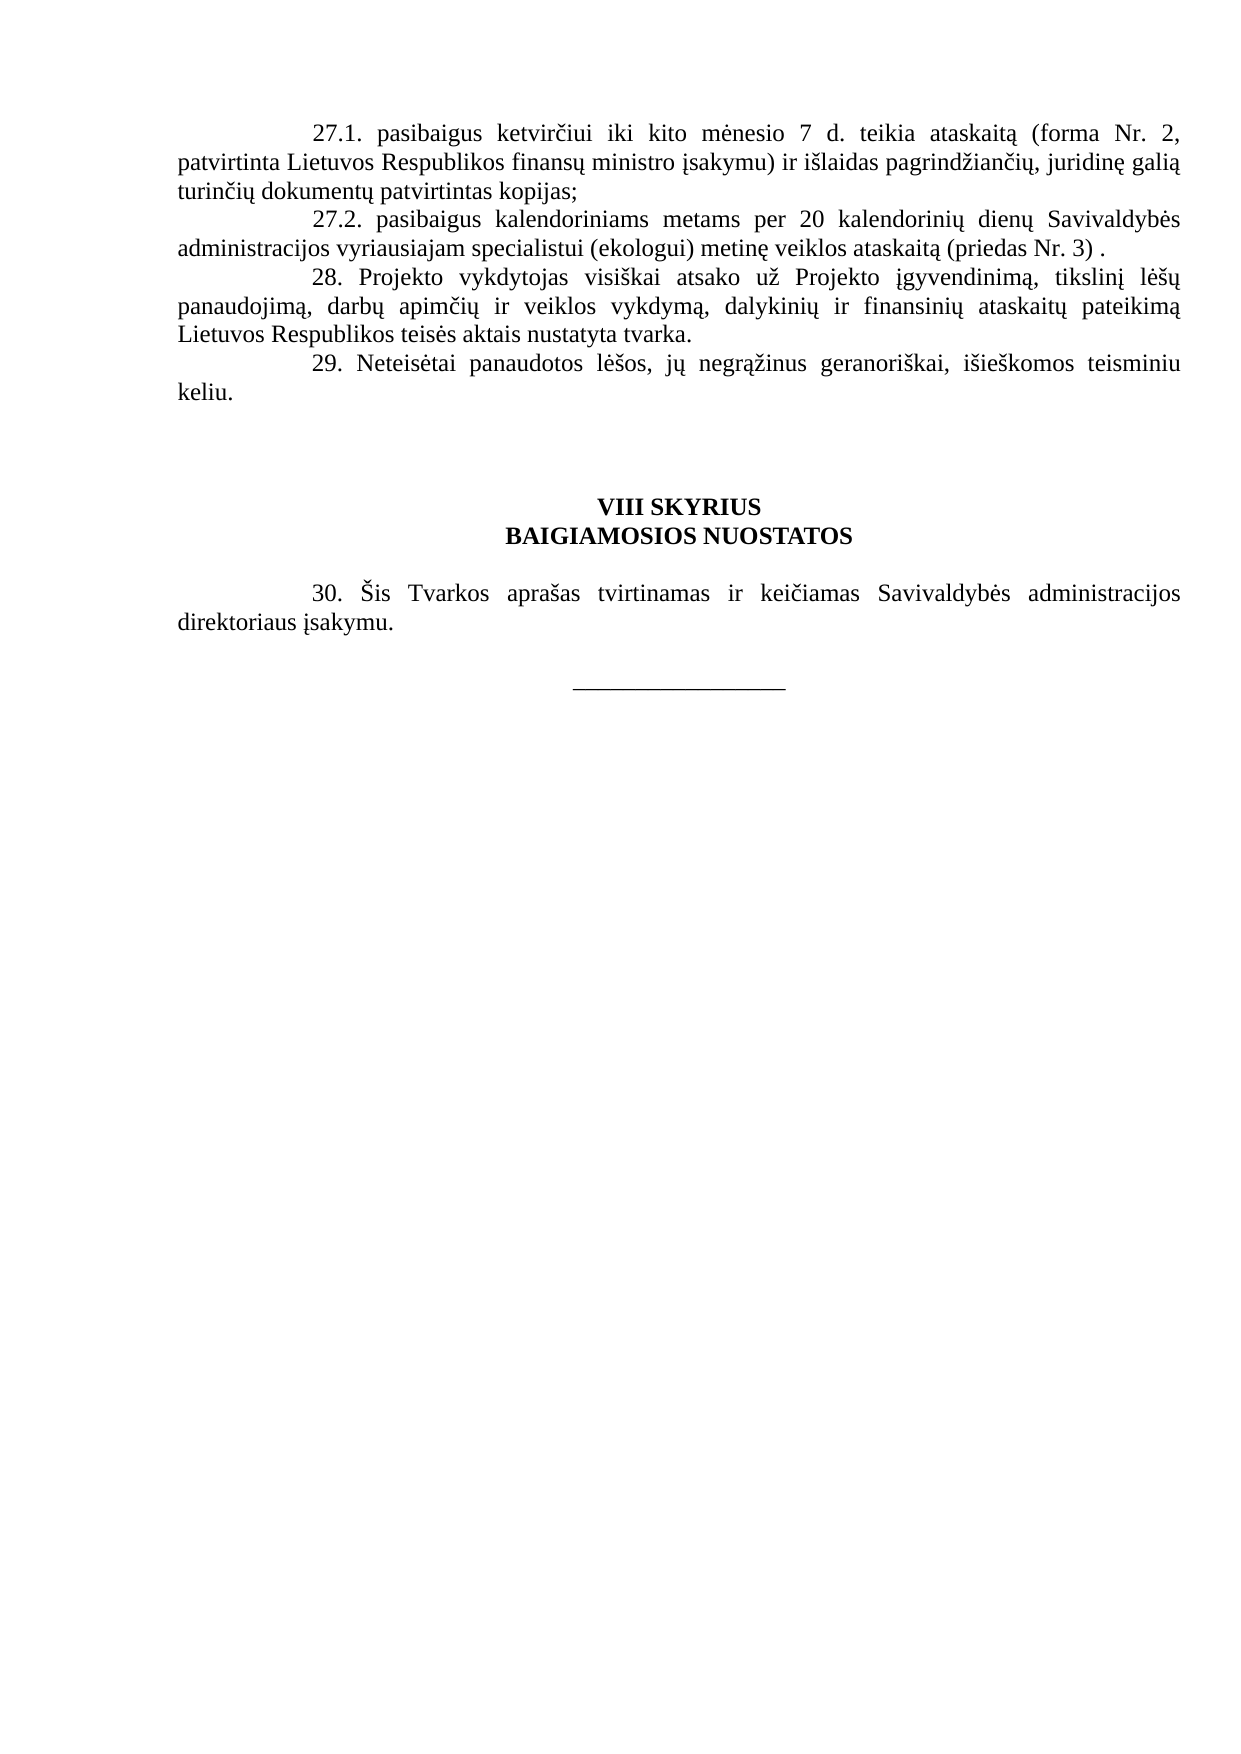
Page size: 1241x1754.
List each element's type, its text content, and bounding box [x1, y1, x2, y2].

text 29. Neteisėtai panaudotos lėšos, jų negrąžinus geranoriškai, išieškomos teisminiu keliu. [177, 348, 1181, 406]
text _________________ [177, 664, 1181, 693]
text 27.2. pasibaigus kalendoriniams metams per 20 kalendorinių dienų Savivaldybės administracijos vyriausiajam specialistui (ekologui) metinę veiklos ataskaitą (priedas Nr. 3) . [177, 204, 1181, 262]
text 30. Šis Tvarkos aprašas tvirtinamas ir keičiamas Savivaldybės administracijos direktoriaus įsakymu. [177, 578, 1181, 636]
text 27.1. pasibaigus ketvirčiui iki kito mėnesio 7 d. teikia ataskaitą (forma Nr. 2, patvirtinta Lietuvos Respublikos finansų ministro įsakymu) ir išlaidas pagrindžiančių, juridinę galią turinčių dokumentų patvirtintas kopijas; [177, 118, 1181, 204]
text BAIGIAMOSIOS NUOSTATOS [177, 521, 1181, 549]
text VIII skyrius [177, 492, 1181, 521]
text 28. Projekto vykdytojas visiškai atsako už Projekto įgyvendinimą, tikslinį lėšų panaudojimą, darbų apimčių ir veiklos vykdymą, dalykinių ir finansinių ataskaitų pateikimą Lietuvos Respublikos teisės aktais nustatyta tvarka. [177, 262, 1181, 348]
